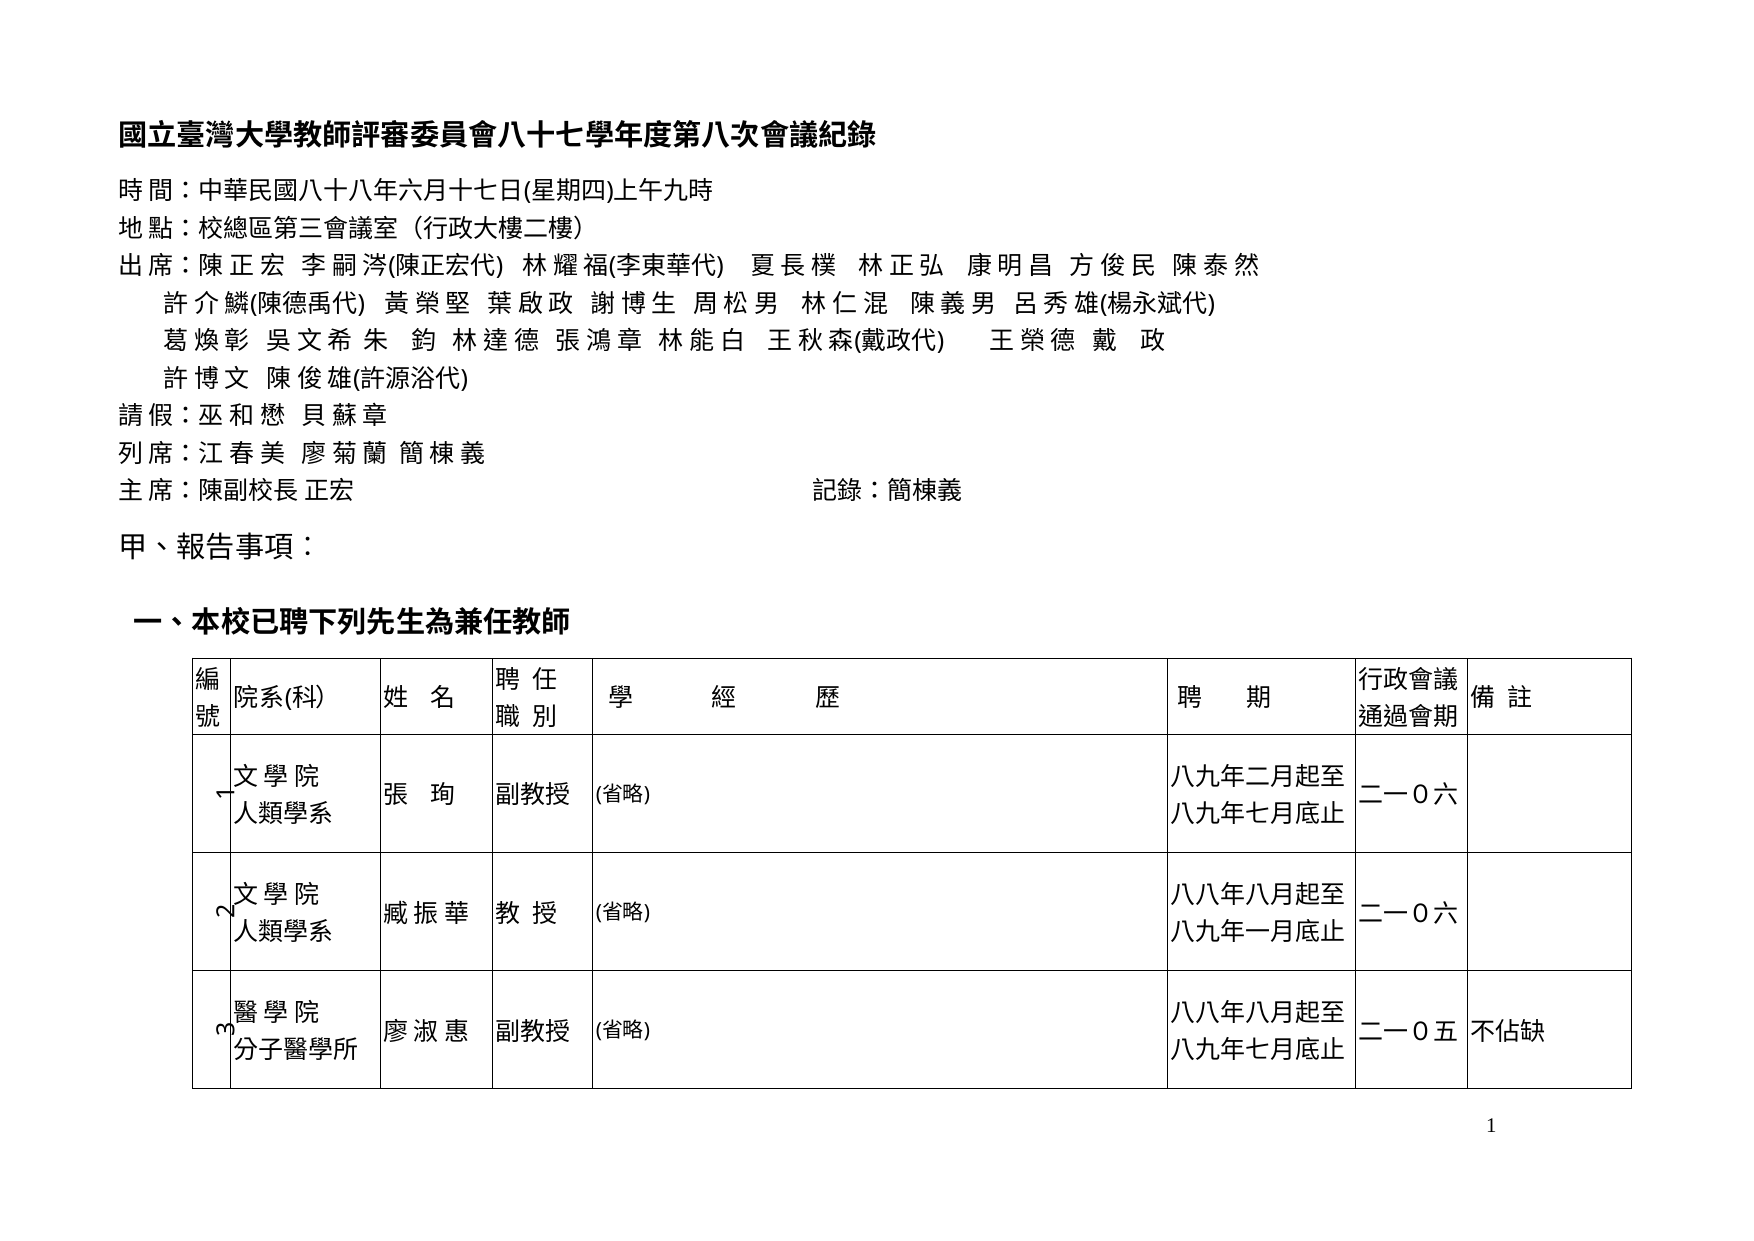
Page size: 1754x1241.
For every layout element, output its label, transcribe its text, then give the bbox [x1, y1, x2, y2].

table_cell 二一０五 [1356, 971, 1467, 1088]
text 地 點：校總區第三會議室（行政大樓二樓） [118, 207, 1636, 245]
table_header 姓 名 [381, 659, 492, 733]
table_cell 八九年二月起至八九年七月底止 [1168, 735, 1355, 852]
table_header 備 註 [1468, 659, 1631, 733]
text 出 席：陳 正 宏 李 嗣 涔(陳正宏代) 林 耀 福(李東華代) 夏 長 樸 林 正 弘 康 明 昌 方 俊 民 陳 泰 然 [118, 245, 1636, 282]
text 甲、報告事項︰ [118, 507, 1636, 582]
table_cell 八八年八月起至八九年一月底止 [1168, 853, 1355, 970]
table_cell 3 [193, 971, 230, 1088]
text 時 間：中華民國八十八年六月十七日(星期四)上午九時 [118, 170, 1636, 207]
text 請 假：巫 和 懋 貝 蘇 章 [118, 395, 1636, 432]
table_header 學 經 歷 [593, 659, 1167, 733]
table_cell 廖 淑 惠 [381, 971, 492, 1088]
table_cell 1 [193, 735, 230, 852]
table_cell (省略) [593, 853, 1167, 970]
table_cell 教 授 [493, 853, 592, 970]
table_header 聘 期 [1168, 659, 1355, 733]
text 主 席：陳副校長 正宏 記錄：簡棟義 [118, 470, 1636, 507]
table_header 編 號 [193, 659, 230, 733]
table_cell 臧 振 華 [381, 853, 492, 970]
table_header 院 系(科） [231, 659, 380, 733]
text 葛 煥 彰 吳 文 希 朱 鈞 林 達 德 張 鴻 章 林 能 白 王 秋 森(戴政代) 王 榮 德 戴 政 [118, 320, 1636, 357]
table_cell 張 珣 [381, 735, 492, 852]
table_cell 副教授 [493, 971, 592, 1088]
table_cell 醫 學 院 分子醫學所 [231, 971, 380, 1088]
table_cell 2 [193, 853, 230, 970]
text 國立臺灣大學教師評審委員會八十七學年度第八次會議紀錄 [118, 95, 1636, 170]
table_cell 不佔缺 [1468, 971, 1631, 1088]
table_header 行政會議通過會期 [1356, 659, 1467, 733]
text 許 介 鱗(陳德禹代) 黃 榮 堅 葉 啟 政 謝 博 生 周 松 男 林 仁 混 陳 義 男 呂 秀 雄(楊永斌代) [118, 282, 1636, 320]
table_cell (省略) [593, 971, 1167, 1088]
table_cell 二一０六 [1356, 735, 1467, 852]
text 一、本校已聘下列先生為兼任教師 [118, 582, 1636, 657]
table_cell [1468, 735, 1631, 852]
table_cell 八八年八月起至八九年七月底止 [1168, 971, 1355, 1088]
text 列 席：江 春 美 廖 菊 蘭 簡 棟 義 [118, 432, 1636, 470]
table_header 聘 任 職 別 [493, 659, 592, 733]
table_cell (省略) [593, 735, 1167, 852]
text 許 博 文 陳 俊 雄(許源浴代) [118, 357, 1636, 395]
table_cell 文 學 院 人類學系 [231, 853, 380, 970]
table_cell 副教授 [493, 735, 592, 852]
table_cell 文 學 院 人類學系 [231, 735, 380, 852]
table_cell 二一０六 [1356, 853, 1467, 970]
table_cell [1468, 853, 1631, 970]
